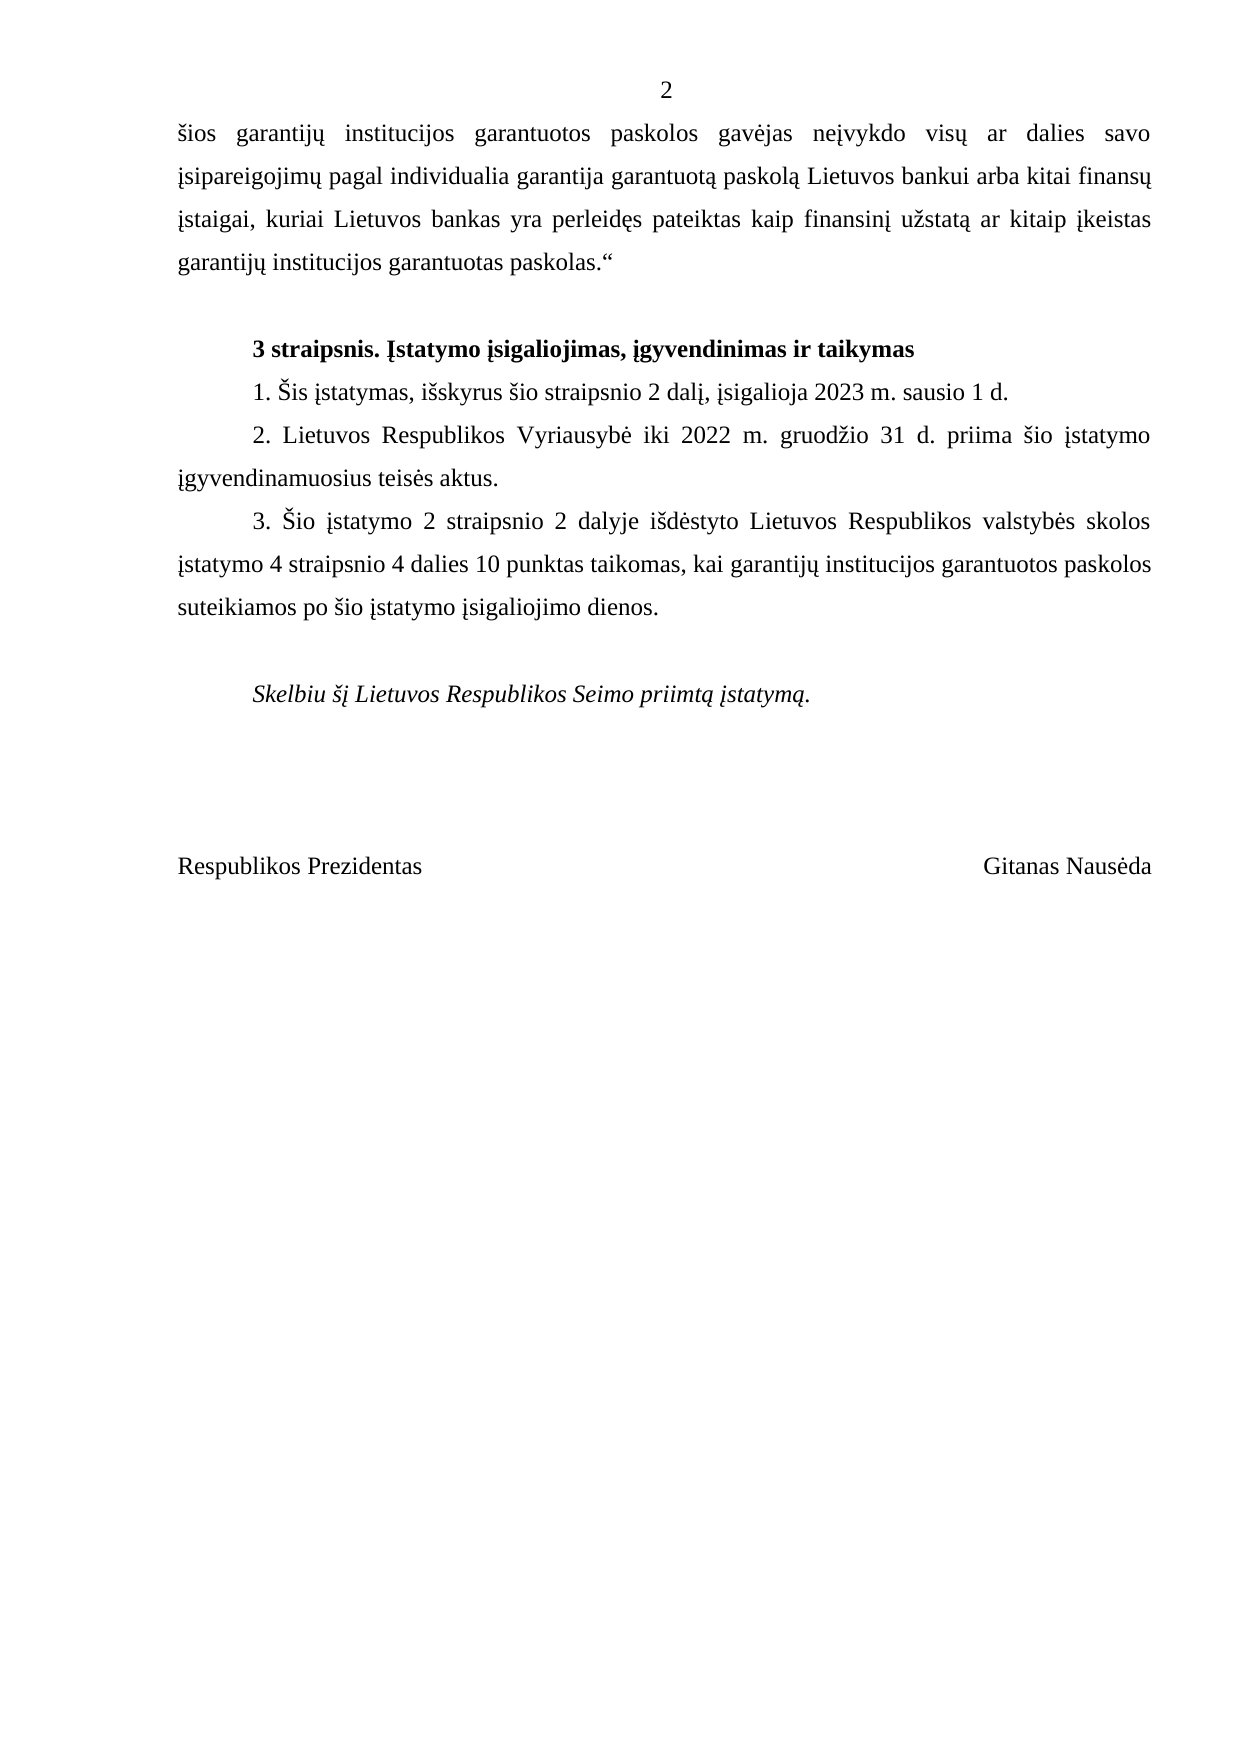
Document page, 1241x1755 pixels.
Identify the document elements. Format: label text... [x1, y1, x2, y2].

text Skelbiu šį Lietuvos Respublikos Seimo priimtą įstatymą. [177, 679, 1152, 707]
text Respublikos Prezidentas Gitanas Nausėda [177, 851, 1152, 880]
text 3 straipsnis. Įstatymo įsigaliojimas, įgyvendinimas ir taikymas [177, 334, 1152, 362]
text 1. Šis įstatymas, išskyrus šio straipsnio 2 dalį, įsigalioja 2023 m. sausio 1 d. [177, 377, 1152, 406]
text šios garantijų institucijos garantuotos paskolos gavėjas neįvykdo visų ar dalies savo įsipareigojimų pagal individualia garantija garantuotą paskolą Lietuvos bankui arba kitai finansų įstaigai, kuriai Lietuvos bankas yra perleidęs pateiktas kaip finansinį užstatą ar kitaip įkeistas garantijų institucijos garantuotas paskolas.“ [177, 118, 1152, 276]
text 2. Lietuvos Respublikos Vyriausybė iki 2022 m. gruodžio 31 d. priima šio įstatymo įgyvendinamuosius teisės aktus. [177, 420, 1152, 492]
text 3. Šio įstatymo 2 straipsnio 2 dalyje išdėstyto Lietuvos Respublikos valstybės skolos įstatymo 4 straipsnio 4 dalies 10 punktas taikomas, kai garantijų institucijos garantuotos paskolos suteikiamos po šio įstatymo įsigaliojimo dienos. [177, 506, 1152, 621]
